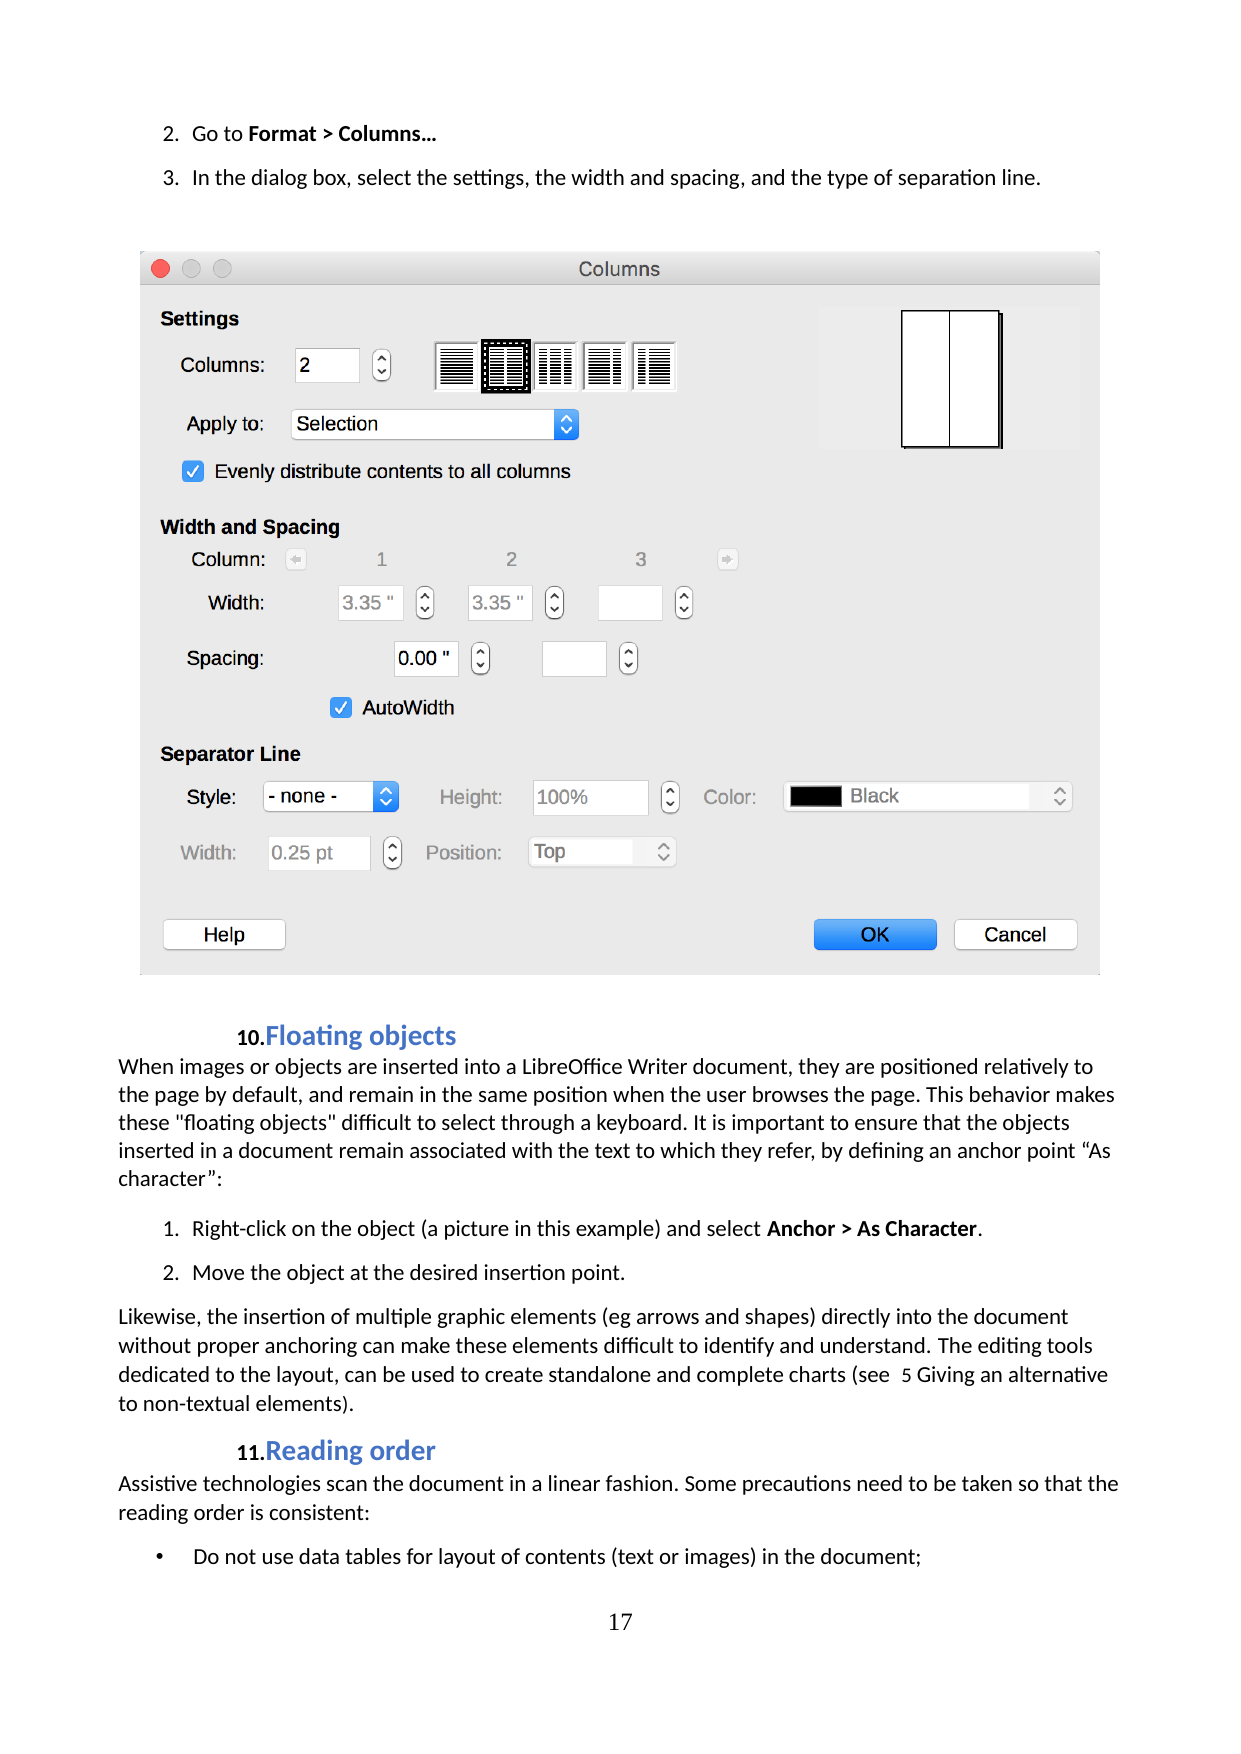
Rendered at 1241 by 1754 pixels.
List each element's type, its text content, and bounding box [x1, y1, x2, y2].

text When images or objects are inserted into a LibreOffice Writer document, they are positioned relatively to the page by default, and remain in the same position when the user browses the page. This behavior makes these "floating objects" difficult to select through a keyboard. It is important to ensure that the objects inserted in a document remain associated with the text to which they refer, by defining an anchor point “As character”: [118, 1052, 1122, 1193]
list Move the object at the desired insertion point. [162, 1257, 1122, 1286]
list Go to Format > Columns… [162, 118, 1122, 147]
picture [140, 251, 1100, 975]
list Right-click on the object (a picture in this example) and select Anchor > As Character. [162, 1213, 1122, 1243]
subtitle Reading order [236, 1432, 1122, 1468]
text Assistive technologies scan the document in a linear fashion. Some precautions need to be taken so that the reading order is consistent: [118, 1468, 1122, 1526]
subtitle Floating objects [236, 1017, 1122, 1052]
text Likewise, the insertion of multiple graphic elements (eg arrows and shapes) directly into the document without proper anchoring can make these elements difficult to identify and understand. The editing tools dedicated to the layout, can be used to create standalone and complete charts (see 5 Giving an alternative to non-textual elements). [118, 1301, 1122, 1418]
list In the dialog box, select the settings, the width and spacing, and the type of separation line. [162, 162, 1122, 220]
list Do not use data tables for layout of contents (text or images) in the document; [156, 1541, 1122, 1570]
